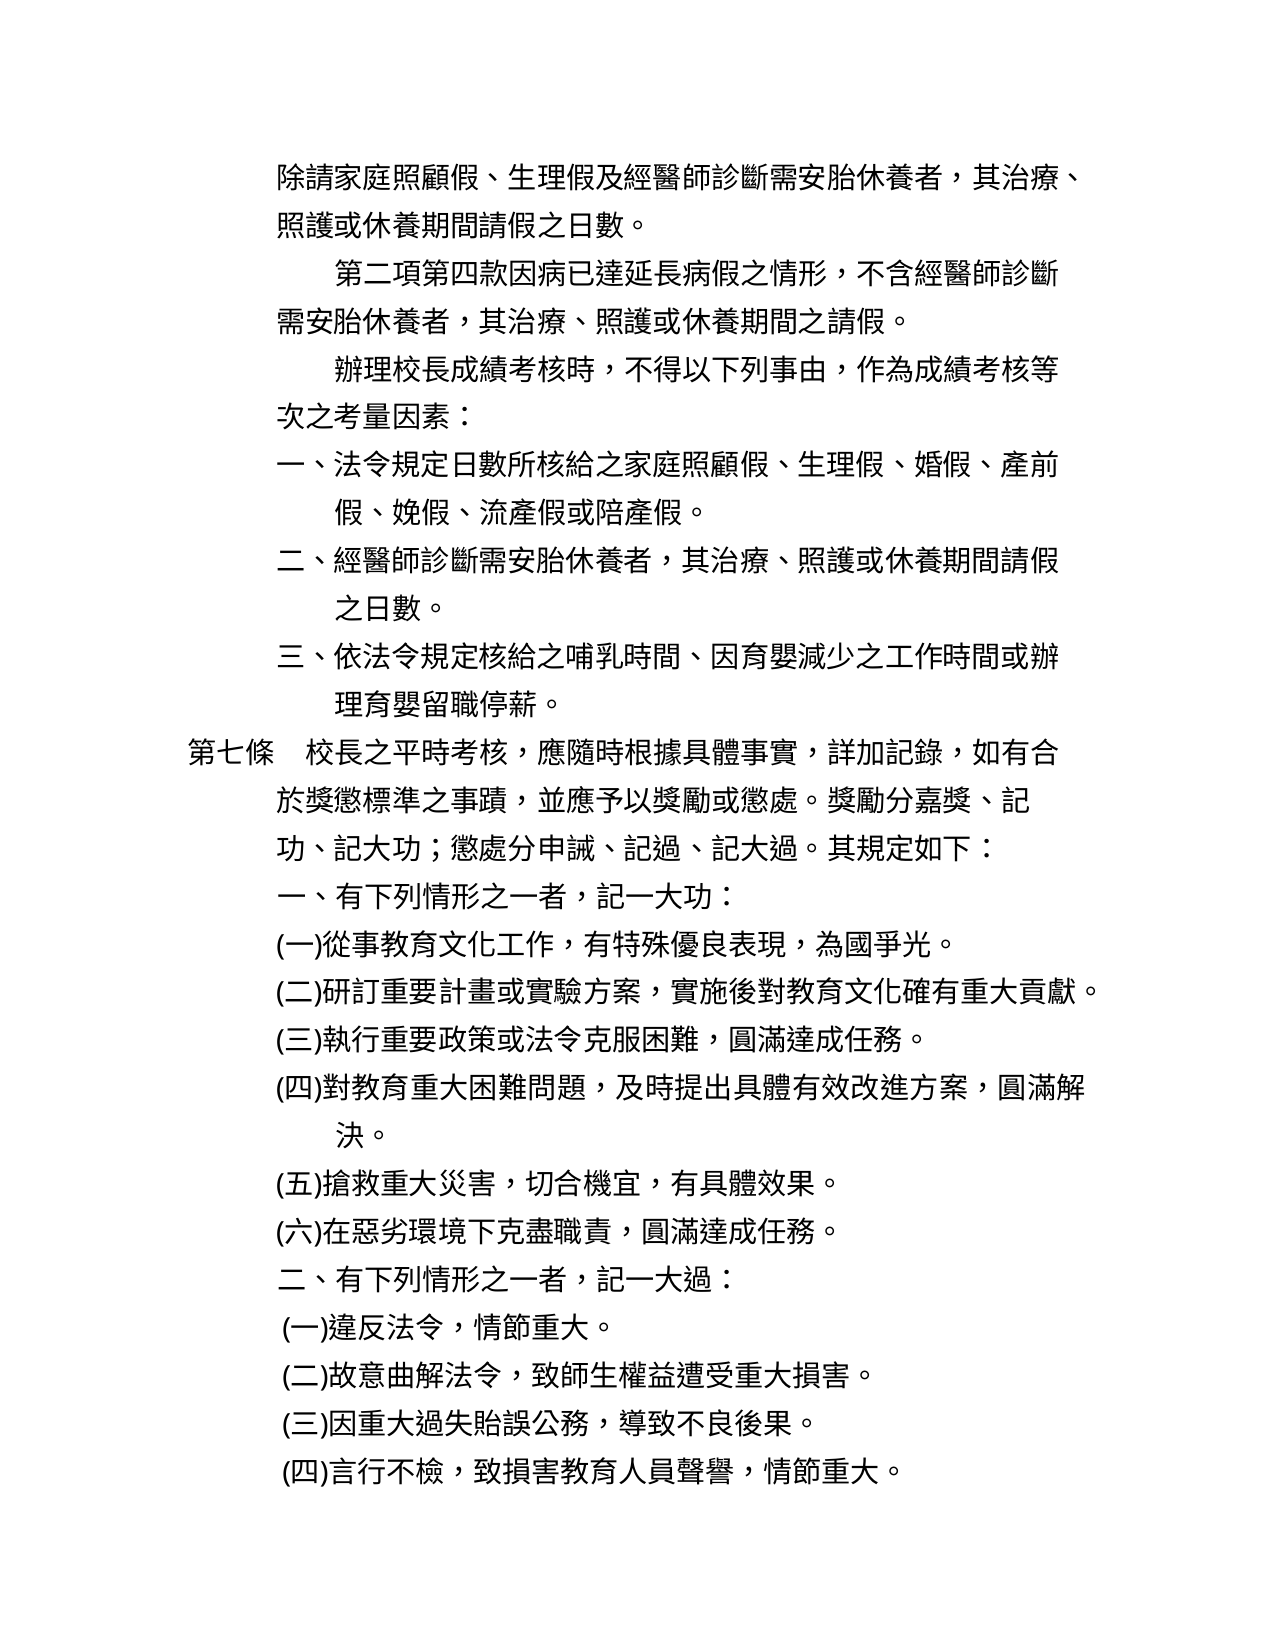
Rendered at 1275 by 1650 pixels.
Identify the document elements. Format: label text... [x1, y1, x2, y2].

list 執行重要政策或法令克服困難，圓滿達成任務。 [276, 1012, 1087, 1060]
list 違反法令，情節重大。 [282, 1300, 1087, 1348]
list 有下列情形之一者，記一大過： [277, 1252, 1087, 1300]
text 第七條 校長之平時考核，應隨時根據具體事實，詳加記錄，如有合於獎懲標準之事蹟，並應予以獎勵或懲處。獎勵分嘉獎、記功、記大功；懲處分申誡、記過、記大過。其規定如下： [187, 725, 1087, 869]
list 在惡劣環境下克盡職責，圓滿達成任務。 [276, 1204, 1087, 1252]
text 辦理校長成績考核時，不得以下列事由，作為成績考核等次之考量因素： [276, 342, 1087, 437]
list 法令規定日數所核給之家庭照顧假、生理假、婚假、產前假、娩假、流產假或陪產假。 [276, 437, 1087, 533]
list 對教育重大困難問題，及時提出具體有效改進方案，圓滿解決。 [276, 1060, 1087, 1156]
list 從事教育文化工作，有特殊優良表現，為國爭光。 [276, 917, 1087, 964]
text 第二項第四款因病已達延長病假之情形，不含經醫師診斷需安胎休養者，其治療、照護或休養期間之請假。 [276, 246, 1087, 342]
list 有下列情形之一者，記一大功： [277, 869, 1087, 917]
list 研訂重要計畫或實驗方案，實施後對教育文化確有重大貢獻。 [276, 964, 1087, 1012]
list 故意曲解法令，致師生權益遭受重大損害。 [282, 1348, 1087, 1396]
list 經醫師診斷需安胎休養者，其治療、照護或休養期間請假之日數。 [276, 533, 1087, 629]
list 搶救重大災害，切合機宜，有具體效果。 [276, 1156, 1087, 1204]
text 除請家庭照顧假、生理假及經醫師診斷需安胎休養者，其治療、照護或休養期間請假之日數。 [276, 150, 1087, 246]
list 因重大過失貽誤公務，導致不良後果。 [282, 1396, 1087, 1444]
list 依法令規定核給之哺乳時間、因育嬰減少之工作時間或辦理育嬰留職停薪。 [276, 629, 1087, 725]
list 言行不檢，致損害教育人員聲譽，情節重大。 [282, 1444, 1087, 1492]
